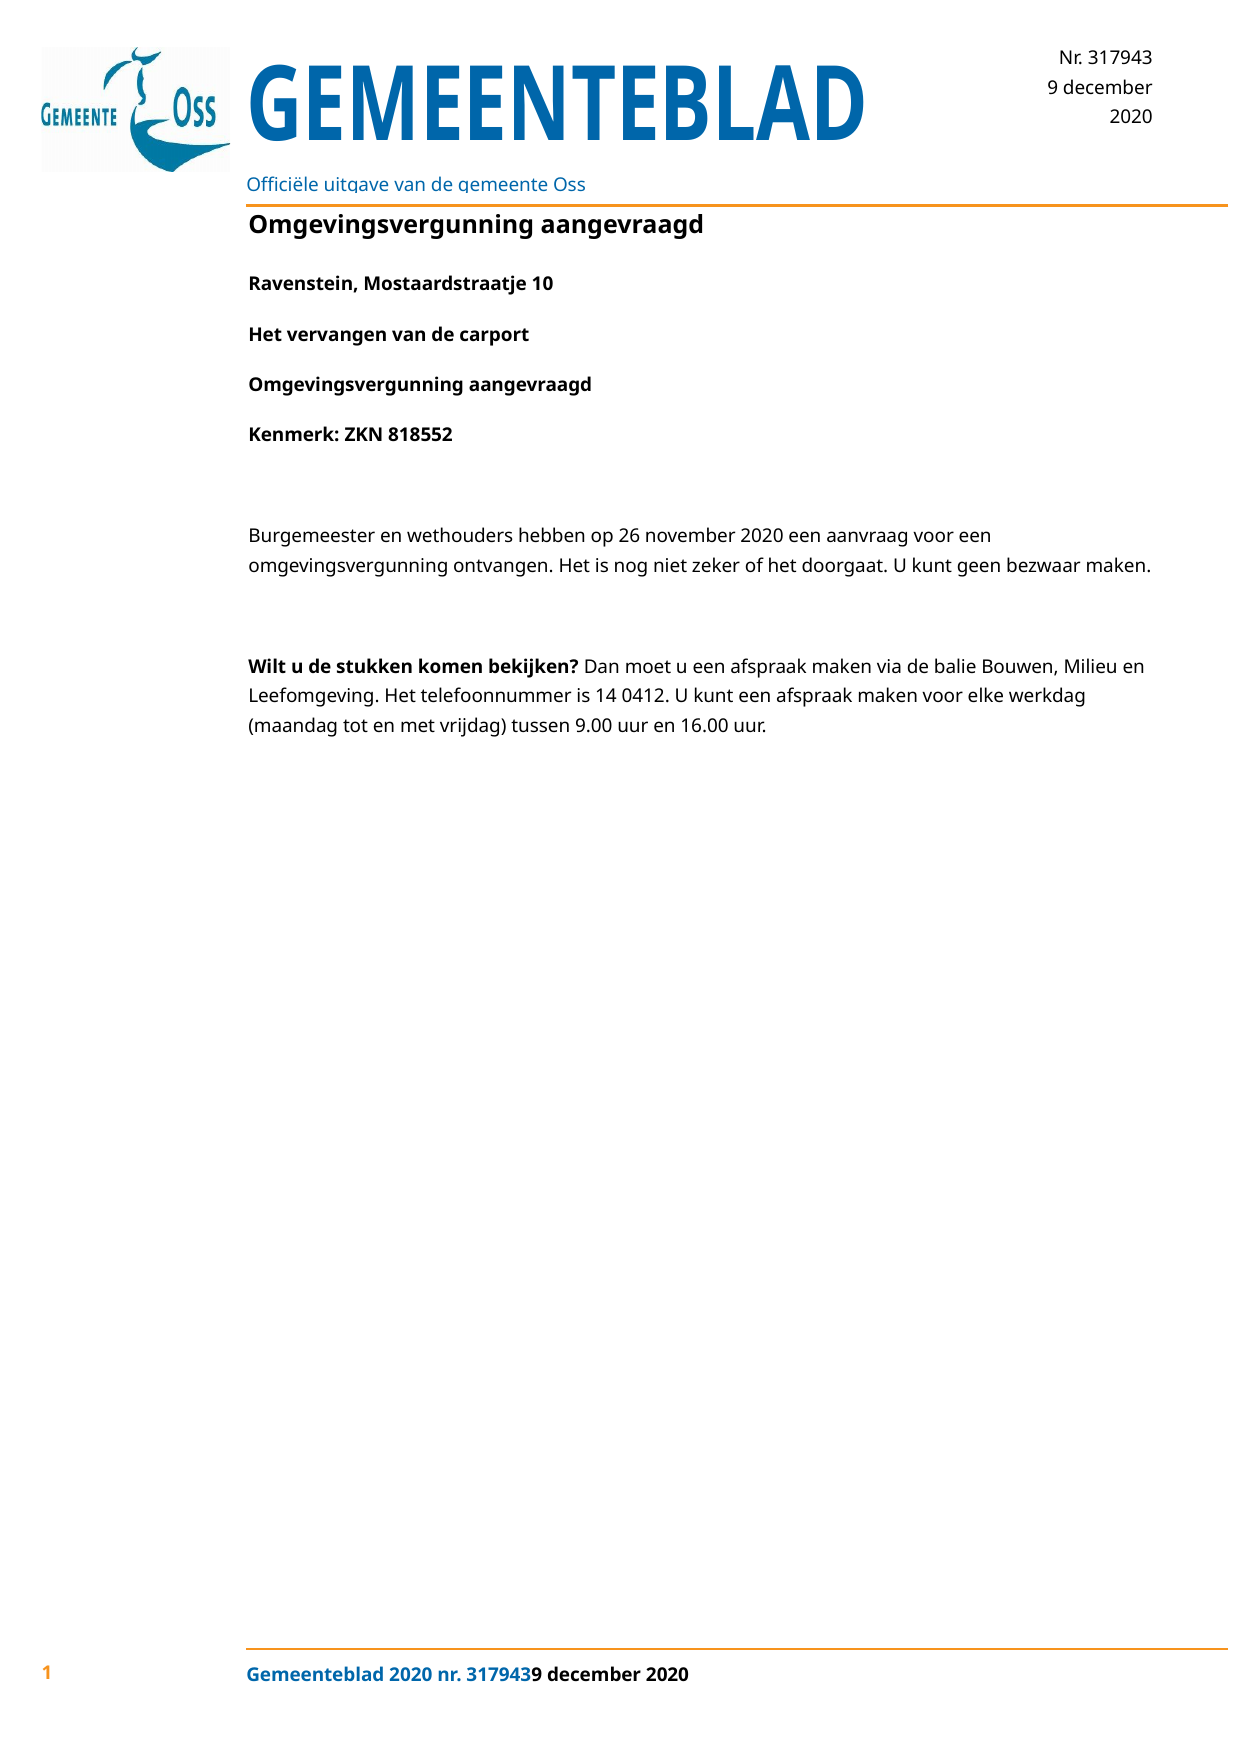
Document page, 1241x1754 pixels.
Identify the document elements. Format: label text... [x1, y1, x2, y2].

text Kenmerk: ZKN 818552 [248, 422, 1152, 447]
text Wilt u de stukken komen bekijken? Dan moet u een afspraak maken via de balie Bouwen, Milieu en Leefomgeving. Het telefoonnummer is 14 0412. U kunt een afspraak maken voor elke werkdag (maandag tot en met vrijdag) tussen 9.00 uur en 16.00 uur. [248, 653, 1152, 738]
text Omgevingsvergunning aangevraagd [248, 371, 1152, 397]
text Burgemeester en wethouders hebben op 26 november 2020 een aanvraag voor een omgevingsvergunning ontvangen. Het is nog niet zeker of het doorgaat. U kunt geen bezwaar maken. [248, 522, 1152, 578]
text Omgevingsvergunning aangevraagd [248, 207, 1152, 241]
text Het vervangen van de carport [248, 321, 1152, 346]
picture [41, 47, 231, 172]
text Ravenstein, Mostaardstraatje 10 [248, 270, 1152, 296]
